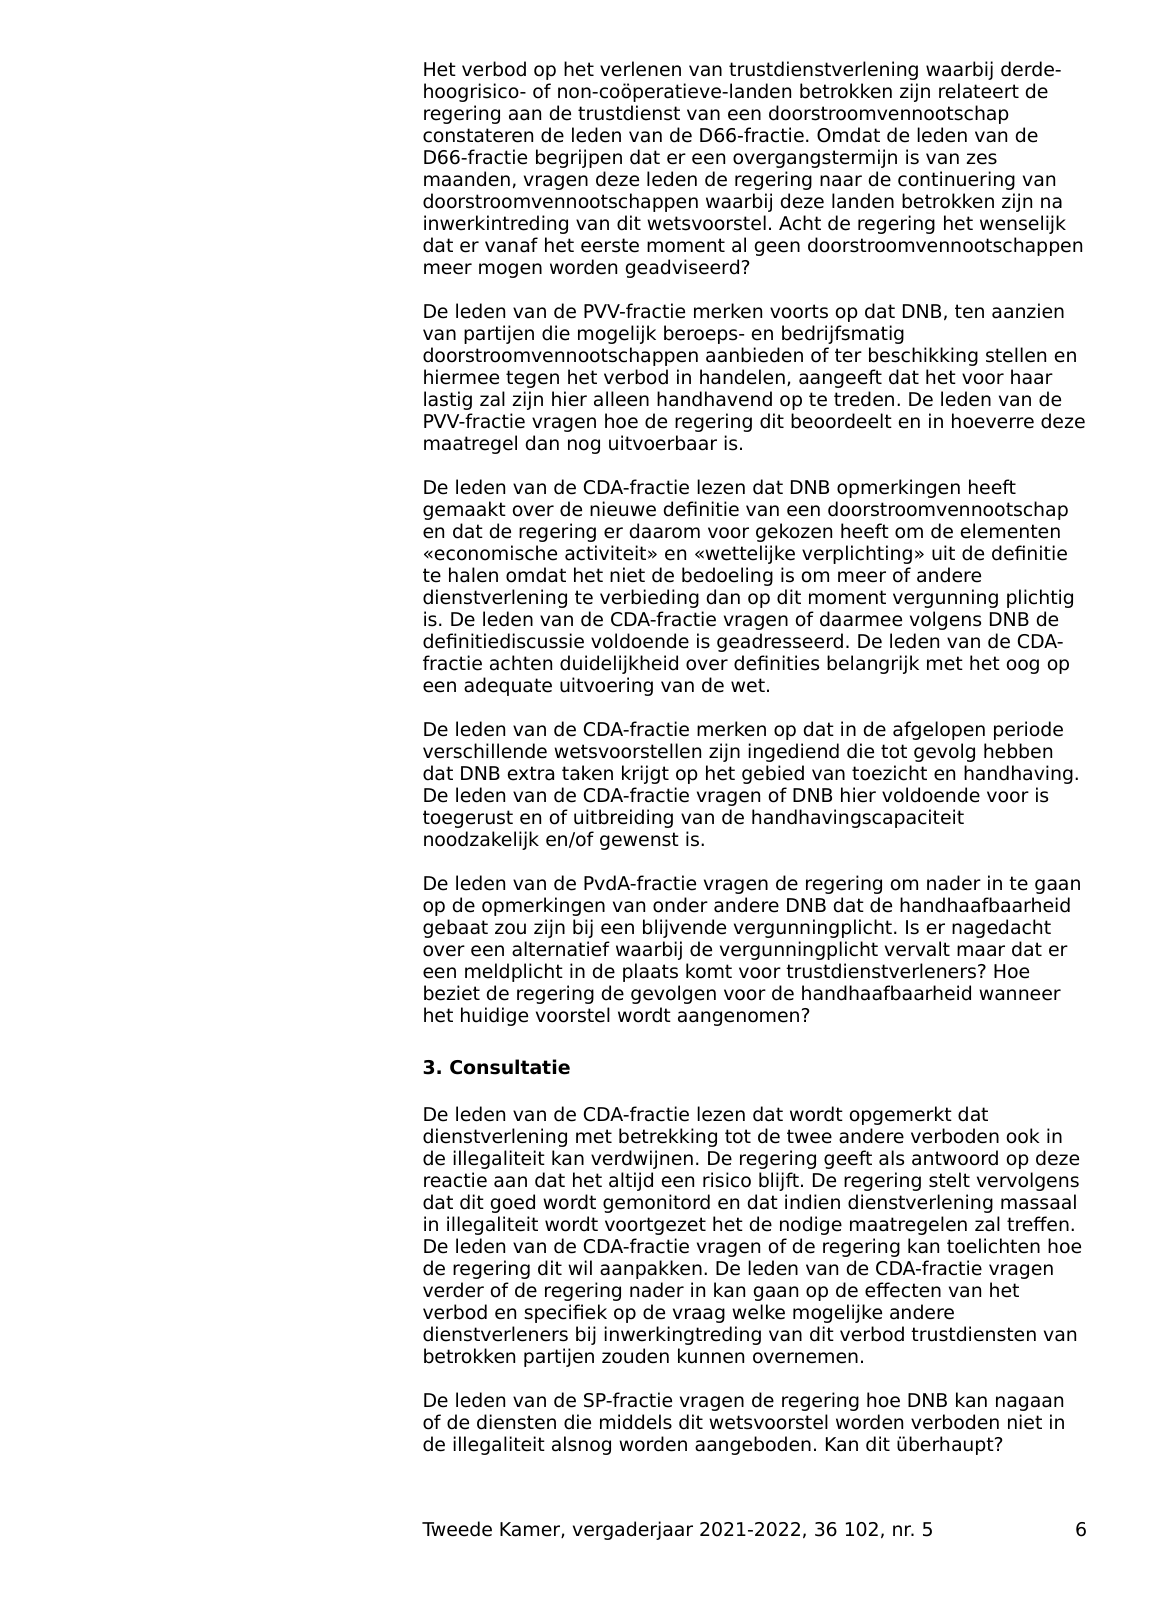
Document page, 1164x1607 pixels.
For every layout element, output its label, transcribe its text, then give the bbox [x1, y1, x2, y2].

text De leden van de SP-fractie vragen de regering hoe DNB kan nagaan of de diensten die middels dit wetsvoorstel worden verboden niet in de illegaliteit alsnog worden aangeboden. Kan dit überhaupt? [422, 1390, 1087, 1456]
subtitle 3. Consultatie [422, 1057, 1087, 1079]
text De leden van de PvdA-fractie vragen de regering om nader in te gaan op de opmerkingen van onder andere DNB dat de handhaafbaarheid gebaat zou zijn bij een blijvende vergunningplicht. Is er nagedacht over een alternatief waarbij de vergunningplicht vervalt maar dat er een meldplicht in de plaats komt voor trustdienstverleners? Hoe beziet de regering de gevolgen voor de handhaafbaarheid wanneer het huidige voorstel wordt aangenomen? [422, 873, 1087, 1027]
text De leden van de PVV-fractie merken voorts op dat DNB, ten aanzien van partijen die mogelijk beroeps- en bedrijfsmatig doorstroomvennootschappen aanbieden of ter beschikking stellen en hiermee tegen het verbod in handelen, aangeeft dat het voor haar lastig zal zijn hier alleen handhavend op te treden. De leden van de PVV-fractie vragen hoe de regering dit beoordeelt en in hoeverre deze maatregel dan nog uitvoerbaar is. [422, 301, 1087, 455]
text De leden van de CDA-fractie lezen dat wordt opgemerkt dat dienstverlening met betrekking tot de twee andere verboden ook in de illegaliteit kan verdwijnen. De regering geeft als antwoord op deze reactie aan dat het altijd een risico blijft. De regering stelt vervolgens dat dit goed wordt gemonitord en dat indien dienstverlening massaal in illegaliteit wordt voortgezet het de nodige maatregelen zal treffen. De leden van de CDA-fractie vragen of de regering kan toelichten hoe de regering dit wil aanpakken. De leden van de CDA-fractie vragen verder of de regering nader in kan gaan op de effecten van het verbod en specifiek op de vraag welke mogelijke andere dienstverleners bij inwerkingtreding van dit verbod trustdiensten van betrokken partijen zouden kunnen overnemen. [422, 1104, 1087, 1368]
text Het verbod op het verlenen van trustdienstverlening waarbij derde-hoogrisico- of non-coöperatieve-landen betrokken zijn relateert de regering aan de trustdienst van een doorstroomvennootschap constateren de leden van de D66-fractie. Omdat de leden van de D66-fractie begrijpen dat er een overgangstermijn is van zes maanden, vragen deze leden de regering naar de continuering van doorstroomvennootschappen waarbij deze landen betrokken zijn na inwerkintreding van dit wetsvoorstel. Acht de regering het wenselijk dat er vanaf het eerste moment al geen doorstroomvennootschappen meer mogen worden geadviseerd? [422, 59, 1087, 279]
text De leden van de CDA-fractie merken op dat in de afgelopen periode verschillende wetsvoorstellen zijn ingediend die tot gevolg hebben dat DNB extra taken krijgt op het gebied van toezicht en handhaving. De leden van de CDA-fractie vragen of DNB hier voldoende voor is toegerust en of uitbreiding van de handhavingscapaciteit noodzakelijk en/of gewenst is. [422, 719, 1087, 851]
text De leden van de CDA-fractie lezen dat DNB opmerkingen heeft gemaakt over de nieuwe definitie van een doorstroomvennootschap en dat de regering er daarom voor gekozen heeft om de elementen «economische activiteit» en «wettelijke verplichting» uit de definitie te halen omdat het niet de bedoeling is om meer of andere dienstverlening te verbieding dan op dit moment vergunning plichtig is. De leden van de CDA-fractie vragen of daarmee volgens DNB de definitiediscussie voldoende is geadresseerd. De leden van de CDA-fractie achten duidelijkheid over definities belangrijk met het oog op een adequate uitvoering van de wet. [422, 477, 1087, 697]
